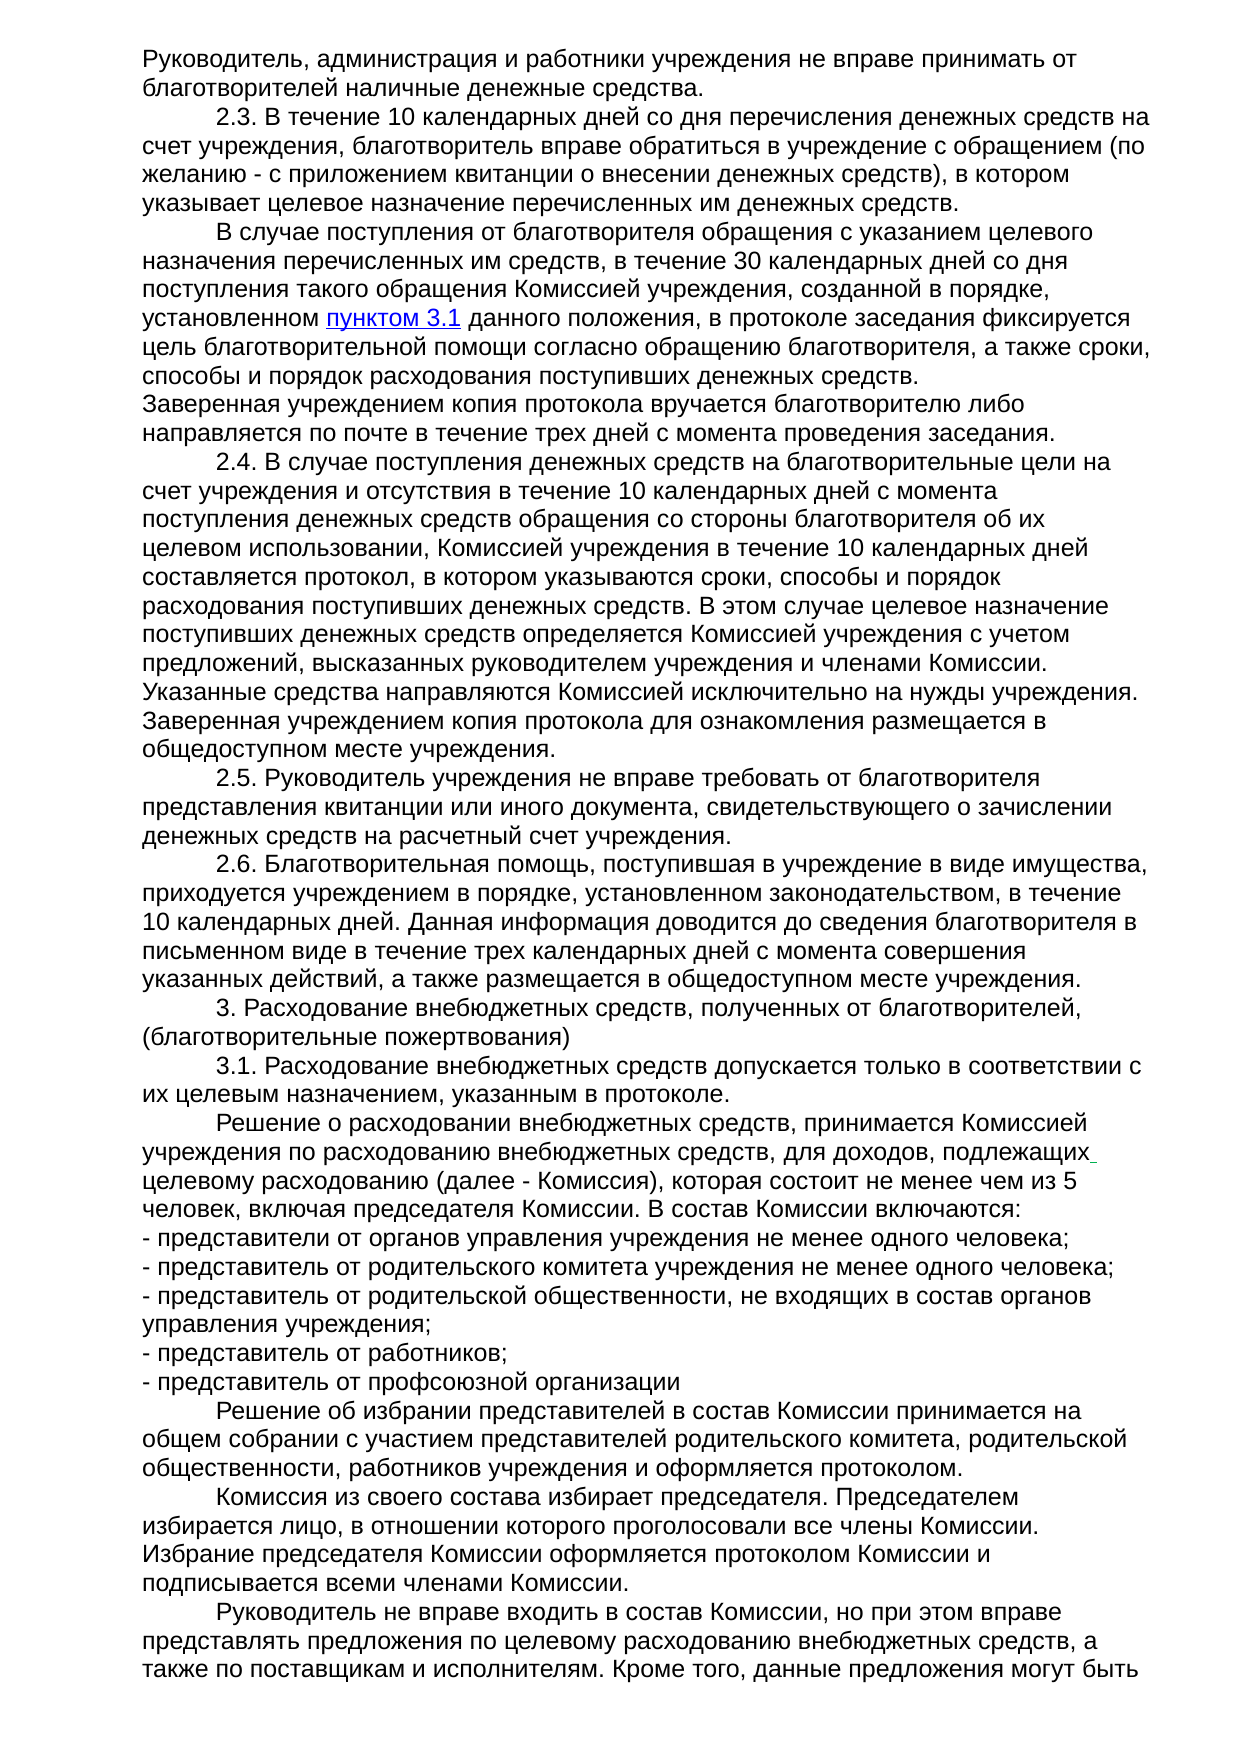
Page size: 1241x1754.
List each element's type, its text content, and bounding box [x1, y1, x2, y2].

text 2.5. Руководитель учреждения не вправе требовать от благотворителя представления квитанции или иного документа, свидетельствующего о зачислении денежных средств на расчетный счет учреждения. [142, 763, 1152, 849]
text Заверенная учреждением копия протокола вручается благотворителю либо направляется по почте в течение трех дней с момента проведения заседания. [142, 389, 1152, 447]
text Заверенная учреждением копия протокола для ознакомления размещается в общедоступном месте учреждения. [142, 706, 1152, 763]
text Решение об избрании представителей в состав Комиссии принимается на общем собрании с участием представителей родительского комитета, родительской общественности, работников учреждения и оформляется протоколом. [142, 1396, 1152, 1482]
text 2.6. Благотворительная помощь, поступившая в учреждение в виде имущества, приходуется учреждением в порядке, установленном законодательством, в течение 10 календарных дней. Данная информация доводится до сведения благотворителя в письменном виде в течение трех календарных дней с момента совершения указанных действий, а также размещается в общедоступном месте учреждения. [142, 849, 1152, 993]
text - представитель от работников; [142, 1338, 1152, 1367]
text - представитель от родительской общественности, не входящих в состав органов управления учреждения; [142, 1281, 1152, 1338]
text Решение о расходовании внебюджетных средств, принимается Комиссией учреждения по расходованию внебюджетных средств, для доходов, подлежащих целевому расходованию (далее - Комиссия), которая состоит не менее чем из 5 человек, включая председателя Комиссии. В состав Комиссии включаются: [142, 1108, 1152, 1223]
text - представители от органов управления учреждения не менее одного человека; [142, 1223, 1152, 1252]
text Комиссия из своего состава избирает председателя. Председателем избирается лицо, в отношении которого проголосовали все члены Комиссии. Избрание председателя Комиссии оформляется протоколом Комиссии и подписывается всеми членами Комиссии. [142, 1482, 1152, 1597]
text - представитель от профсоюзной организации [142, 1367, 1152, 1396]
text 2.4. В случае поступления денежных средств на благотворительные цели на счет учреждения и отсутствия в течение 10 календарных дней с момента поступления денежных средств обращения со стороны благотворителя об их целевом использовании, Комиссией учреждения в течение 10 календарных дней составляется протокол, в котором указываются сроки, способы и порядок расходования поступивших денежных средств. В этом случае целевое назначение поступивших денежных средств определяется Комиссией учреждения с учетом предложений, высказанных руководителем учреждения и членами Комиссии. Указанные средства направляются Комиссией исключительно на нужды учреждения. [142, 447, 1152, 706]
text В случае поступления от благотворителя обращения с указанием целевого назначения перечисленных им средств, в течение 30 календарных дней со дня поступления такого обращения Комиссией учреждения, созданной в порядке, установленном пунктом 3.1 данного положения, в протоколе заседания фиксируется цель благотворительной помощи согласно обращению благотворителя, а также сроки, способы и порядок расходования поступивших денежных средств. [142, 217, 1152, 389]
text Руководитель, администрация и работники учреждения не вправе принимать от благотворителей наличные денежные средства. [142, 44, 1152, 102]
text 2.3. В течение 10 календарных дней со дня перечисления денежных средств на счет учреждения, благотворитель вправе обратиться в учреждение с обращением (по желанию - с приложением квитанции о внесении денежных средств), в котором указывает целевое назначение перечисленных им денежных средств. [142, 102, 1152, 217]
text 3.1. Расходование внебюджетных средств допускается только в соответствии с их целевым назначением, указанным в протоколе. [142, 1051, 1152, 1108]
text - представитель от родительского комитета учреждения не менее одного человека; [142, 1252, 1152, 1281]
text Руководитель не вправе входить в состав Комиссии, но при этом вправе представлять предложения по целевому расходованию внебюджетных средств, а также по поставщикам и исполнителям. Кроме того, данные предложения могут быть [142, 1597, 1152, 1683]
text 3. Расходование внебюджетных средств, полученных от благотворителей, (благотворительные пожертвования) [142, 993, 1152, 1051]
